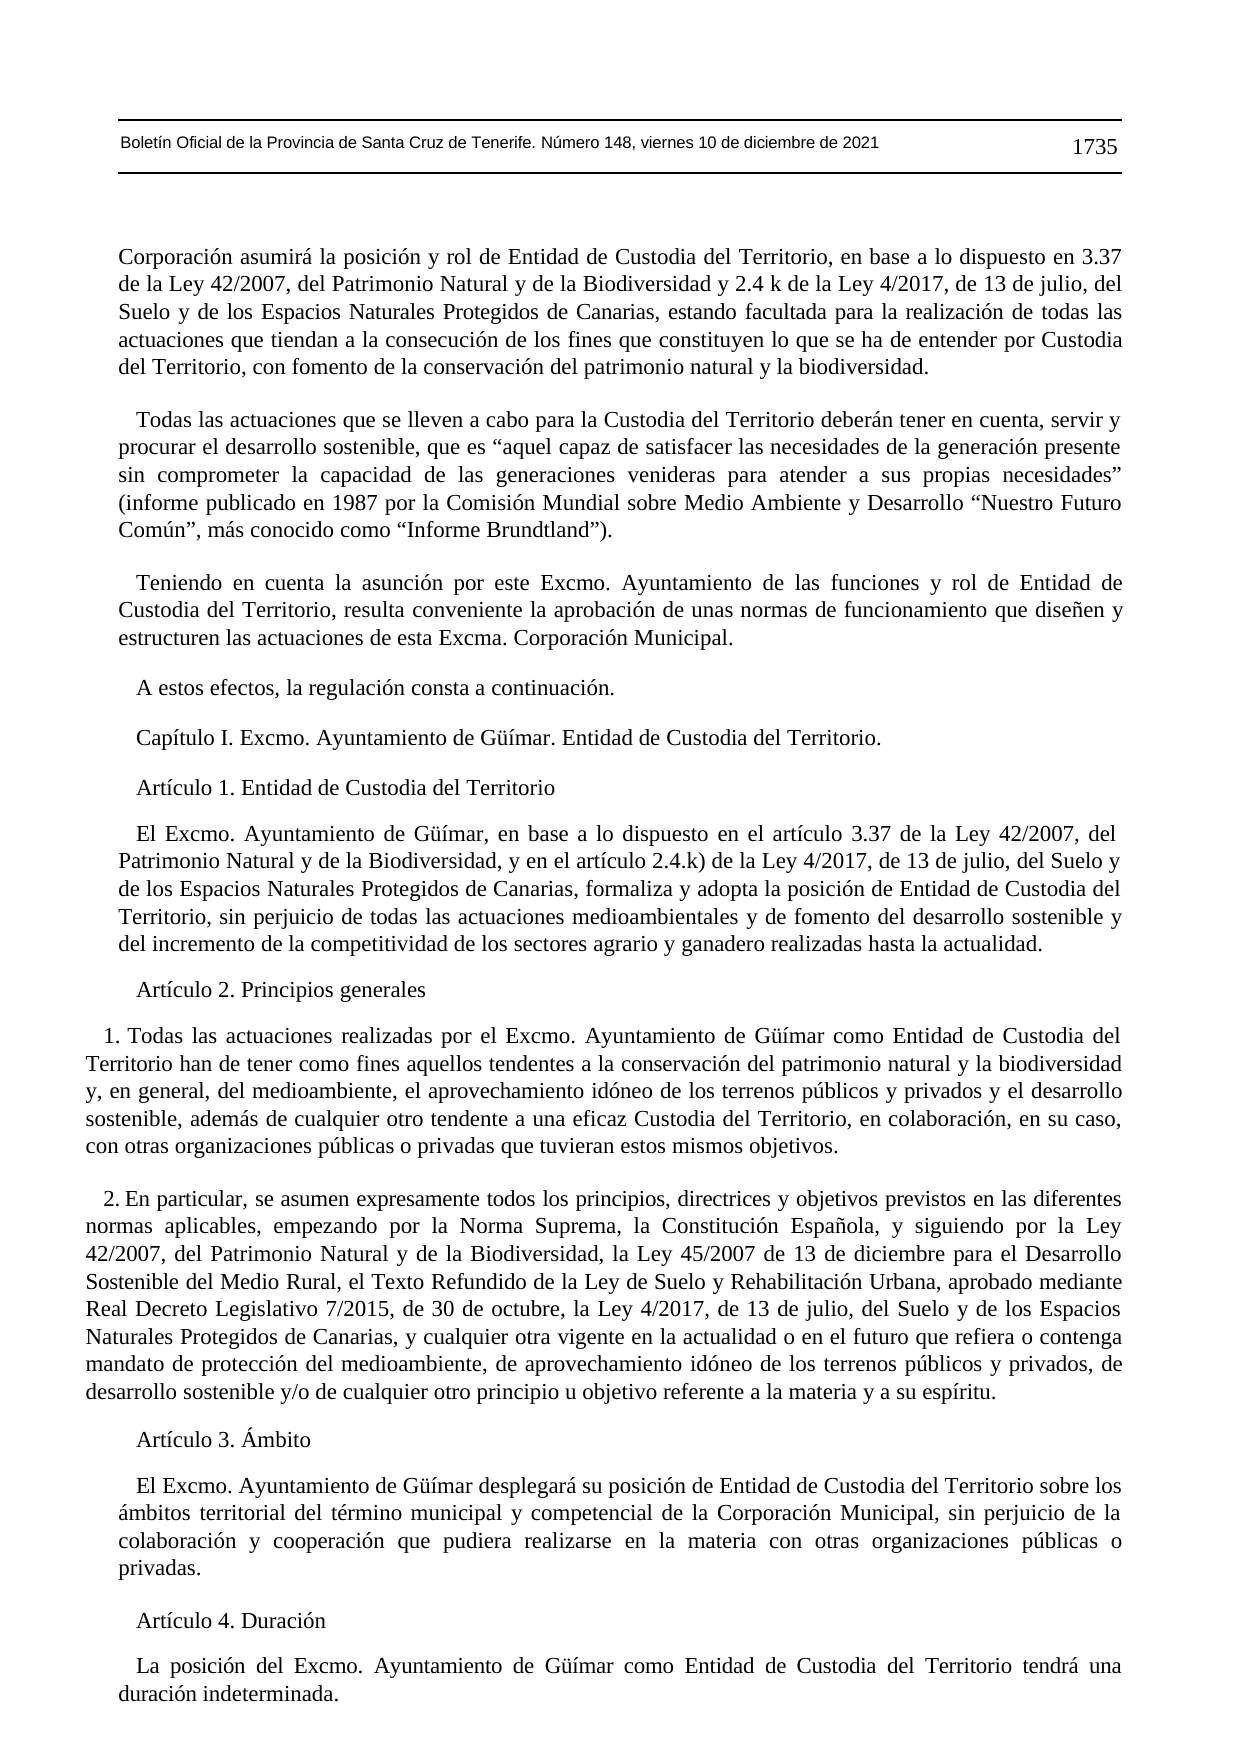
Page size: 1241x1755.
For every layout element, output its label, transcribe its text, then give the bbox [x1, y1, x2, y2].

text Corporación asumirá la posición y rol de Entidad de Custodia del Territorio, en base a lo dispuesto en 3.37 de la Ley 42/2007, del Patrimonio Natural y de la Biodiversidad y 2.4 k de la Ley 4/2017, de 13 de julio, del Suelo y de los Espacios Naturales Protegidos de Canarias, estando facultada para la realización de todas las actuaciones que tiendan a la consecución de los fines que constituyen lo que se ha de entender por Custodia del Territorio, con fomento de la conservación del patrimonio natural y la biodiversidad. [118, 243, 1123, 380]
text Artículo 4. Duración [136, 1607, 1157, 1633]
text El Excmo. Ayuntamiento de Güímar desplegará su posición de Entidad de Custodia del Territorio sobre los ámbitos territorial del término municipal y competencial de la Corporación Municipal, sin perjuicio de la colaboración y cooperación que pudiera realizarse en la materia con otras organizaciones públicas o privadas. [118, 1472, 1123, 1581]
text Artículo 3. Ámbito [136, 1426, 1157, 1452]
text A estos efectos, la regulación consta a continuación. [136, 674, 1157, 700]
text Capítulo I. Excmo. Ayuntamiento de Güímar. Entidad de Custodia del Territorio. Artículo 1. Entidad de Custodia del Territorio [136, 724, 945, 801]
list Todas las actuaciones realizadas por el Excmo. Ayuntamiento de Güímar como Entidad de Custodia del Territorio han de tener como fines aquellos tendentes a la conservación del patrimonio natural y la biodiversidad y, en general, del medioambiente, el aprovechamiento idóneo de los terrenos públicos y privados y el desarrollo sostenible, además de cualquier otro tendente a una eficaz Custodia del Territorio, en colaboración, en su caso, con otras organizaciones públicas o privadas que tuvieran estos mismos objetivos. [85, 1022, 1123, 1159]
text Artículo 2. Principios generales [136, 976, 1157, 1003]
list En particular, se asumen expresamente todos los principios, directrices y objetivos previstos en las diferentes normas aplicables, empezando por la Norma Suprema, la Constitución Española, y siguiendo por la Ley 42/2007, del Patrimonio Natural y de la Biodiversidad, la Ley 45/2007 de 13 de diciembre para el Desarrollo Sostenible del Medio Rural, el Texto Refundido de la Ley de Suelo y Rehabilitación Urbana, aprobado mediante Real Decreto Legislativo 7/2015, de 30 de octubre, la Ley 4/2017, de 13 de julio, del Suelo y de los Espacios Naturales Protegidos de Canarias, y cualquier otra vigente en la actualidad o en el futuro que refiera o contenga mandato de protección del medioambiente, de aprovechamiento idóneo de los terrenos públicos y privados, de desarrollo sostenible y/o de cualquier otro principio u objetivo referente a la materia y a su espíritu. [85, 1185, 1123, 1404]
text Patrimonio Natural y de la Biodiversidad, y en el artículo 2.4.k) de la Ley 4/2017, de 13 de julio, del Suelo y de los Espacios Naturales Protegidos de Canarias, formaliza y adopta la posición de Entidad de Custodia del Territorio, sin perjuicio de todas las actuaciones medioambientales y de fomento del desarrollo sostenible y del incremento de la competitividad de los sectores agrario y ganadero realizadas hasta la actualidad. [118, 848, 1123, 957]
text El Excmo. Ayuntamiento de Güímar, en base a lo dispuesto en el artículo 3.37 de la Ley 42/2007, del [136, 824, 1157, 846]
text La posición del Excmo. Ayuntamiento de Güímar como Entidad de Custodia del Territorio tendrá una duración indeterminada. [118, 1652, 1123, 1706]
text Todas las actuaciones que se lleven a cabo para la Custodia del Territorio deberán tener en cuenta, servir y procurar el desarrollo sostenible, que es “aquel capaz de satisfacer las necesidades de la generación presente sin comprometer la capacidad de las generaciones venideras para atender a sus propias necesidades” (informe publicado en 1987 por la Comisión Mundial sobre Medio Ambiente y Desarrollo “Nuestro Futuro Común”, más conocido como “Informe Brundtland”). [118, 406, 1123, 543]
text Teniendo en cuenta la asunción por este Excmo. Ayuntamiento de las funciones y rol de Entidad de Custodia del Territorio, resulta conveniente la aprobación de unas normas de funcionamiento que diseñen y estructuren las actuaciones de esta Excma. Corporación Municipal. [118, 569, 1123, 650]
